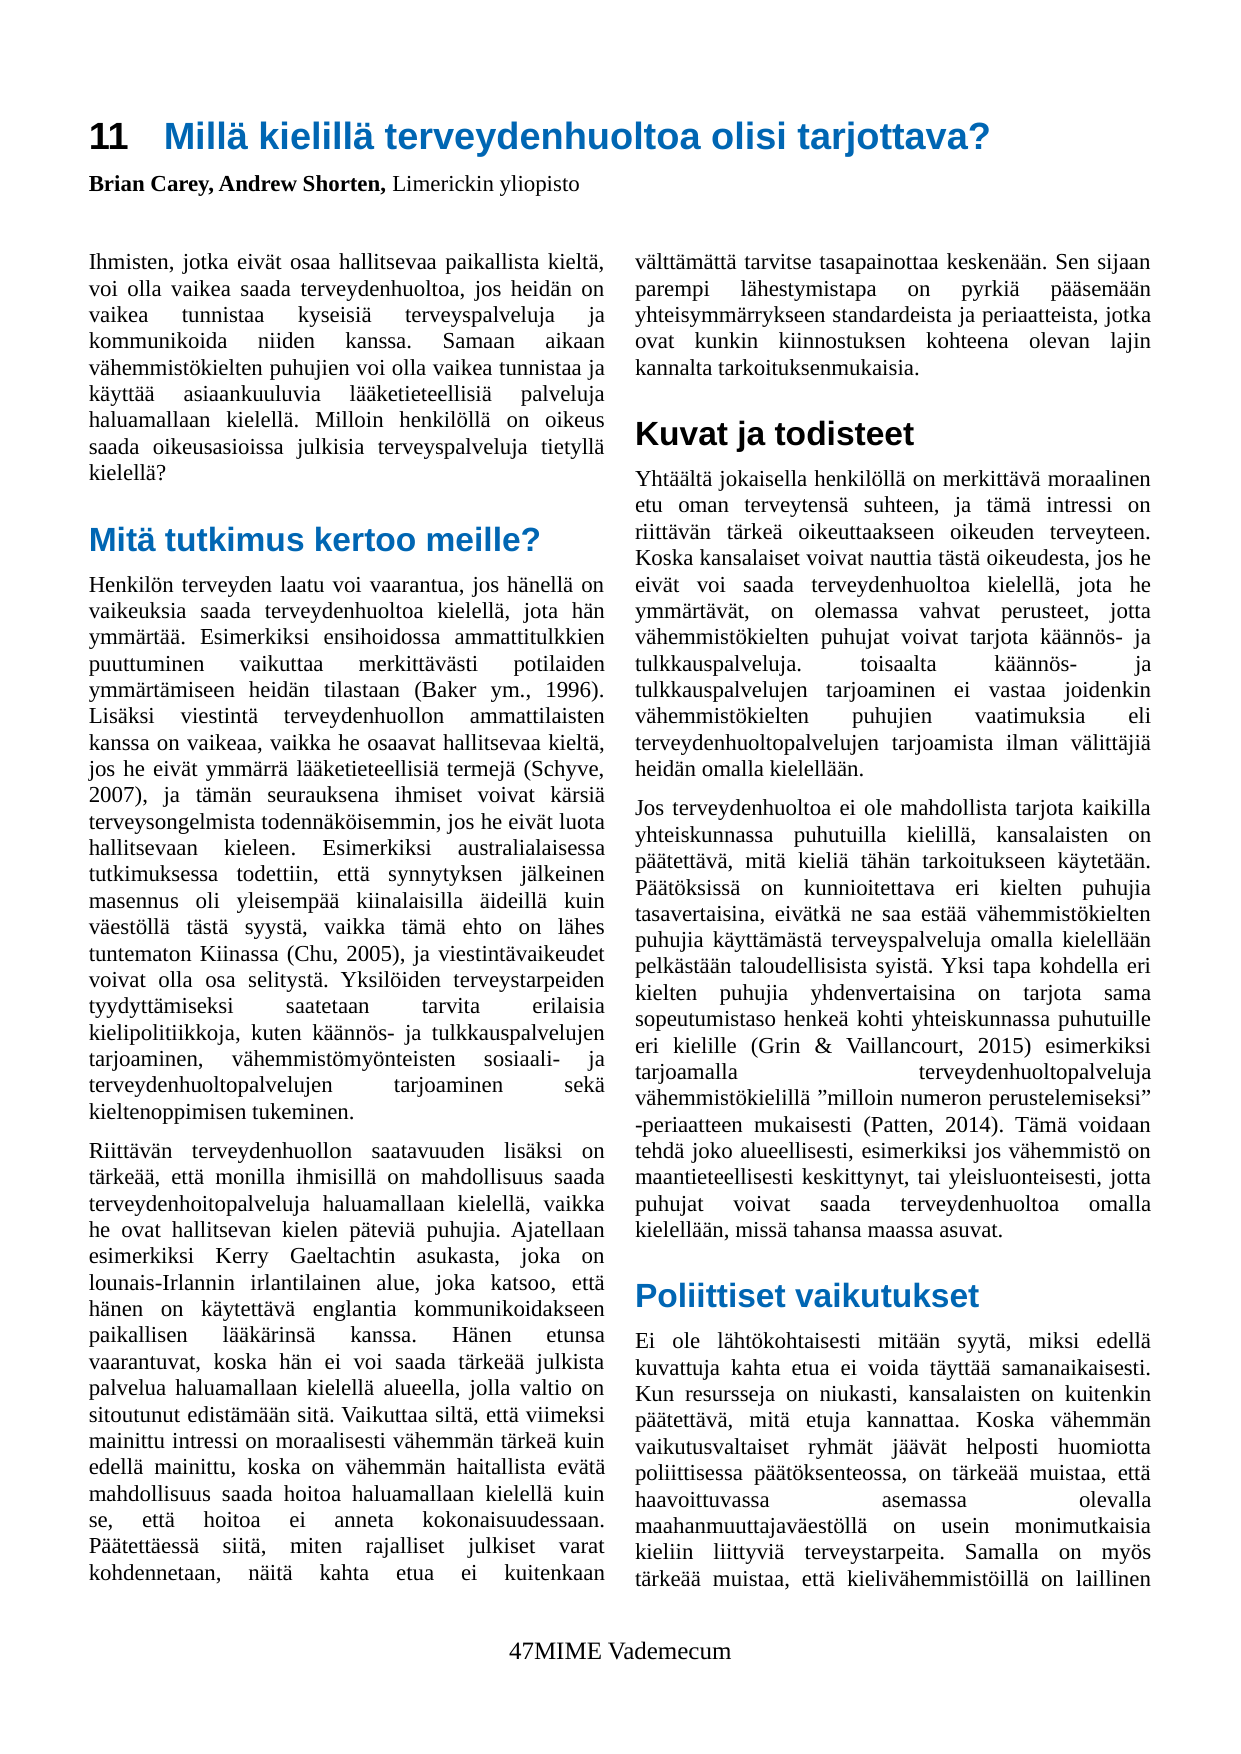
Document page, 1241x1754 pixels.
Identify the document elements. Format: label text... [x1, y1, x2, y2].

text välttämättä tarvitse tasapainottaa keskenään. Sen sijaan parempi lähestymistapa on pyrkiä pääsemään yhteisymmärrykseen standardeista ja periaatteista, jotka ovat kunkin kiinnostuksen kohteena olevan lajin kannalta tarkoituksenmukaisia. [635, 248, 1152, 380]
subtitle Poliittiset vaikutukset [635, 1276, 1152, 1315]
text Ei ole lähtökohtaisesti mitään syytä, miksi edellä kuvattuja kahta etua ei voida täyttää samanaikaisesti. Kun resursseja on niukasti, kansalaisten on kuitenkin päätettävä, mitä etuja kannattaa. Koska vähemmän vaikutusvaltaiset ryhmät jäävät helposti huomiotta poliittisessa päätöksenteossa, on tärkeää muistaa, että haavoittuvassa asemassa olevalla maahanmuuttajaväestöllä on usein monimutkaisia kieliin liittyviä terveystarpeita. Samalla on myös tärkeää muistaa, että kielivähemmistöillä on laillinen [635, 1327, 1152, 1591]
text Yhtäältä jokaisella henkilöllä on merkittävä moraalinen etu oman terveytensä suhteen, ja tämä intressi on riittävän tärkeä oikeuttaakseen oikeuden terveyteen. Koska kansalaiset voivat nauttia tästä oikeudesta, jos he eivät voi saada terveydenhuoltoa kielellä, jota he ymmärtävät, on olemassa vahvat perusteet, jotta vähemmistökielten puhujat voivat tarjota käännös- ja tulkkauspalveluja. toisaalta käännös- ja tulkkauspalvelujen tarjoaminen ei vastaa joidenkin vähemmistökielten puhujien vaatimuksia eli terveydenhuoltopalvelujen tarjoamista ilman välittäjiä heidän omalla kielellään. [635, 465, 1152, 781]
subtitle Kuvat ja todisteet [635, 414, 1152, 453]
text Ihmisten, jotka eivät osaa hallitsevaa paikallista kieltä, voi olla vaikea saada terveydenhuoltoa, jos heidän on vaikea tunnistaa kyseisiä terveyspalveluja ja kommunikoida niiden kanssa. Samaan aikaan vähemmistökielten puhujien voi olla vaikea tunnistaa ja käyttää asiaankuuluvia lääketieteellisiä palveluja haluamallaan kielellä. Milloin henkilöllä on oikeus saada oikeusasioissa julkisia terveyspalveluja tietyllä kielellä? [88, 248, 605, 486]
subtitle Mitä tutkimus kertoo meille? [88, 519, 605, 558]
text Henkilön terveyden laatu voi vaarantua, jos hänellä on vaikeuksia saada terveydenhuoltoa kielellä, jota hän ymmärtää. Esimerkiksi ensihoidossa ammattitulkkien puuttuminen vaikuttaa merkittävästi potilaiden ymmärtämiseen heidän tilastaan (Baker ym., 1996). Lisäksi viestintä terveydenhuollon ammattilaisten kanssa on vaikeaa, vaikka he osaavat hallitsevaa kieltä, jos he eivät ymmärrä lääketieteellisiä termejä (Schyve, 2007), ja tämän seurauksena ihmiset voivat kärsiä terveysongelmista todennäköisemmin, jos he eivät luota hallitsevaan kieleen. Esimerkiksi australialaisessa tutkimuksessa todettiin, että synnytyksen jälkeinen masennus oli yleisempää kiinalaisilla äideillä kuin väestöllä tästä syystä, vaikka tämä ehto on lähes tuntematon Kiinassa (Chu, 2005), ja viestintävaikeudet voivat olla osa selitystä. Yksilöiden terveystarpeiden tyydyttämiseksi saatetaan tarvita erilaisia kielipolitiikkoja, kuten käännös- ja tulkkauspalvelujen tarjoaminen, vähemmistömyönteisten sosiaali- ja terveydenhuoltopalvelujen tarjoaminen sekä kieltenoppimisen tukeminen. [88, 571, 605, 1124]
text Riittävän terveydenhuollon saatavuuden lisäksi on tärkeää, että monilla ihmisillä on mahdollisuus saada terveydenhoitopalveluja haluamallaan kielellä, vaikka he ovat hallitsevan kielen päteviä puhujia. Ajatellaan esimerkiksi Kerry Gaeltachtin asukasta, joka on lounais-Irlannin irlantilainen alue, joka katsoo, että hänen on käytettävä englantia kommunikoidakseen paikallisen lääkärinsä kanssa. Hänen etunsa vaarantuvat, koska hän ei voi saada tärkeää julkista palvelua haluamallaan kielellä alueella, jolla valtio on sitoutunut edistämään sitä. Vaikuttaa siltä, että viimeksi mainittu intressi on moraalisesti vähemmän tärkeä kuin edellä mainittu, koska on vähemmän haitallista evätä mahdollisuus saada hoitoa haluamallaan kielellä kuin se, että hoitoa ei anneta kokonaisuudessaan. Päätettäessä siitä, miten rajalliset julkiset varat kohdennetaan, näitä kahta etua ei kuitenkaan [88, 1137, 605, 1585]
subtitle Millä kielillä terveydenhuoltoa olisi tarjottava? [88, 113, 1152, 157]
text Brian Carey, Andrew Shorten, Limerickin yliopisto [88, 170, 1152, 196]
text Jos terveydenhuoltoa ei ole mahdollista tarjota kaikilla yhteiskunnassa puhutuilla kielillä, kansalaisten on päätettävä, mitä kieliä tähän tarkoitukseen käytetään. Päätöksissä on kunnioitettava eri kielten puhujia tasavertaisina, eivätkä ne saa estää vähemmistökielten puhujia käyttämästä terveyspalveluja omalla kielellään pelkästään taloudellisista syistä. Yksi tapa kohdella eri kielten puhujia yhdenvertaisina on tarjota sama sopeutumistaso henkeä kohti yhteiskunnassa puhutuille eri kielille (Grin & Vaillancourt, 2015) esimerkiksi tarjoamalla terveydenhuoltopalveluja vähemmistökielillä ”milloin numeron perustelemiseksi” -periaatteen mukaisesti (Patten, 2014). Tämä voidaan tehdä joko alueellisesti, esimerkiksi jos vähemmistö on maantieteellisesti keskittynyt, tai yleisluonteisesti, jotta puhujat voivat saada terveydenhuoltoa omalla kielellään, missä tahansa maassa asuvat. [635, 794, 1152, 1242]
